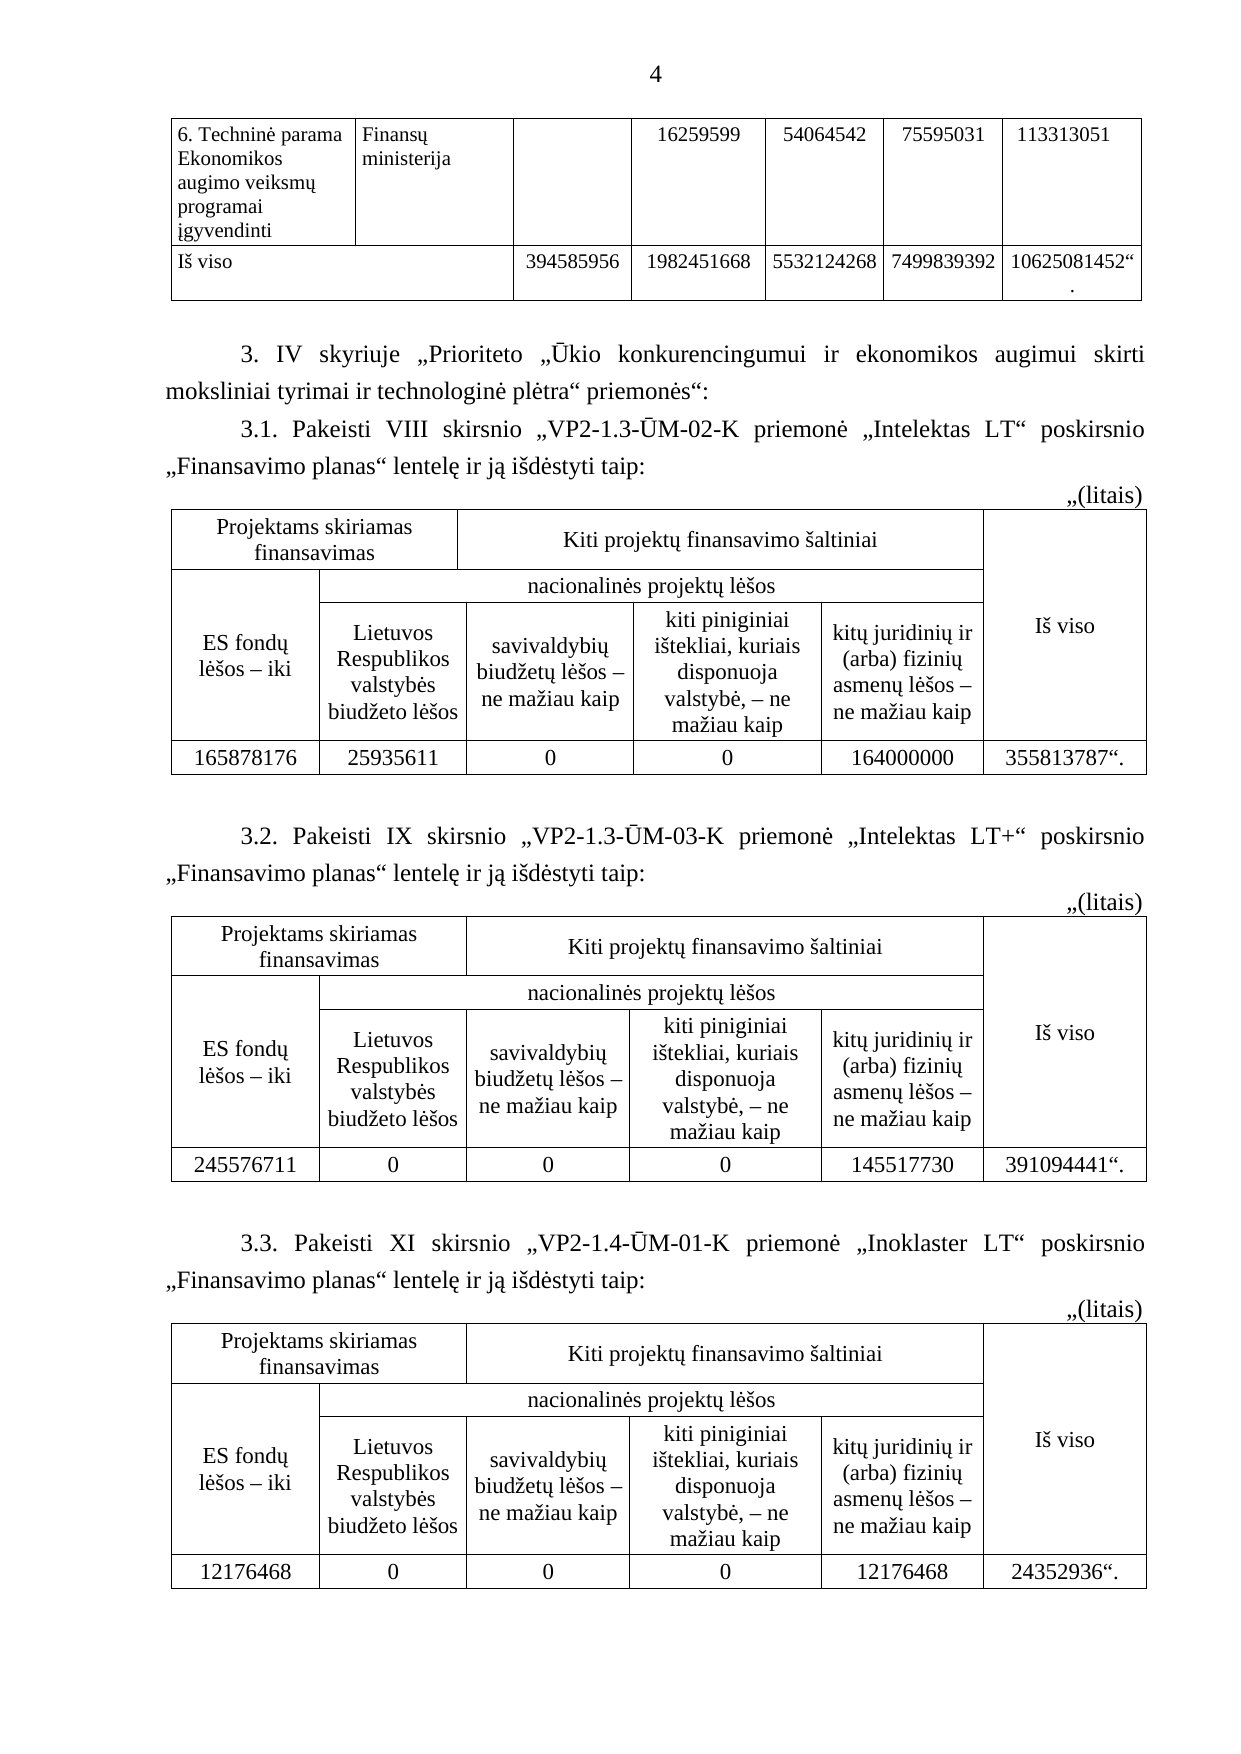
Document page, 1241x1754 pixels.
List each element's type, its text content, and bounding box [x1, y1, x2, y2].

table_cell 54064542 [766, 119, 883, 245]
table_cell 7499839392 [884, 246, 1002, 300]
table_cell 1982451668 [632, 246, 765, 300]
table_header Iš viso [984, 510, 1146, 740]
table_cell kitų juridinių ir (arba) fizinių asmenų lėšos – ne mažiau kaip [822, 603, 983, 740]
table_cell 0 [320, 1148, 466, 1181]
table_cell 25935611 [320, 741, 466, 773]
table_cell 165878176 [172, 741, 319, 773]
table_cell 391094441“. [984, 1148, 1146, 1181]
table_header Projektams skiriamas finansavimas [172, 1324, 466, 1382]
table_cell kitų juridinių ir (arba) fizinių asmenų lėšos – ne mažiau kaip [822, 1010, 983, 1147]
text „(litais) [165, 887, 1146, 916]
table_cell 164000000 [822, 741, 983, 773]
table_cell 0 [634, 741, 821, 773]
table_cell 10625081452“. [1003, 246, 1141, 300]
table_cell 0 [467, 1148, 629, 1181]
table_cell 24352936“. [984, 1555, 1146, 1587]
table_cell 245576711 [172, 1148, 319, 1181]
table_header Iš viso [984, 917, 1146, 1147]
table_header Iš viso [984, 1324, 1146, 1554]
text 3. IV skyriuje „Prioriteto „Ūkio konkurencingumui ir ekonomikos augimui skirti moksliniai tyrimai ir technologinė plėtra“ priemonės“: [165, 330, 1146, 405]
table_cell 355813787“. [984, 741, 1146, 773]
table_cell 12176468 [822, 1555, 983, 1587]
table_cell 0 [467, 1555, 629, 1587]
table_cell 113313051 [1003, 119, 1141, 245]
table_cell Iš viso [172, 246, 513, 300]
table_cell Finansų ministerija [356, 119, 513, 245]
table_cell ES fondų lėšos – iki [172, 570, 319, 740]
table_cell 75595031 [884, 119, 1002, 245]
table_cell 12176468 [172, 1555, 319, 1587]
table_cell 0 [467, 741, 633, 773]
table_cell nacionalinės projektų lėšos [320, 976, 983, 1009]
table_cell ES fondų lėšos – iki [172, 976, 319, 1147]
table_cell 145517730 [822, 1148, 983, 1181]
text 3.1. Pakeisti VIII skirsnio „VP2-1.3-ŪM-02-K priemonė „Intelektas LT“ poskirsnio „Finansavimo planas“ lentelę ir ją išdėstyti taip: [165, 405, 1146, 480]
table_cell 0 [320, 1555, 466, 1587]
text 3.3. Pakeisti XI skirsnio „VP2-1.4-ŪM-01-K priemonė „Inoklaster LT“ poskirsnio „Finansavimo planas“ lentelę ir ją išdėstyti taip: [165, 1219, 1146, 1294]
table_cell savivaldybių biudžetų lėšos – ne mažiau kaip [467, 1417, 629, 1554]
table_cell nacionalinės projektų lėšos [320, 570, 983, 602]
table_cell 0 [630, 1148, 821, 1181]
table_cell Lietuvos Respublikos valstybės biudžeto lėšos [320, 603, 466, 740]
table_header Projektams skiriamas finansavimas [172, 917, 466, 975]
table_cell 394585956 [514, 246, 631, 300]
table_header Projektams skiriamas finansavimas [172, 510, 457, 568]
table_cell kiti piniginiai ištekliai, kuriais disponuoja valstybė, – ne mažiau kaip [630, 1010, 821, 1147]
text 3.2. Pakeisti IX skirsnio „VP2-1.3-ŪM-03-K priemonė „Intelektas LT+“ poskirsnio „Finansavimo planas“ lentelę ir ją išdėstyti taip: [165, 812, 1146, 887]
table_cell kiti piniginiai ištekliai, kuriais disponuoja valstybė, – ne mažiau kaip [634, 603, 821, 740]
table_cell [514, 119, 631, 245]
table_cell 5532124268 [766, 246, 883, 300]
table_cell nacionalinės projektų lėšos [320, 1384, 983, 1416]
table_cell savivaldybių biudžetų lėšos – ne mažiau kaip [467, 1010, 629, 1147]
table_cell ES fondų lėšos – iki [172, 1384, 319, 1554]
table_cell 16259599 [632, 119, 765, 245]
table_cell kiti piniginiai ištekliai, kuriais disponuoja valstybė, – ne mažiau kaip [630, 1417, 821, 1554]
table_cell 6. Techninė parama Ekonomikos augimo veiksmų programai įgyvendinti [172, 119, 355, 245]
text „(litais) [165, 1294, 1146, 1323]
text „(litais) [165, 480, 1146, 509]
table_cell savivaldybių biudžetų lėšos – ne mažiau kaip [467, 603, 633, 740]
table_header Kiti projektų finansavimo šaltiniai [458, 510, 983, 568]
table_cell Lietuvos Respublikos valstybės biudžeto lėšos [320, 1010, 466, 1147]
table_cell Lietuvos Respublikos valstybės biudžeto lėšos [320, 1417, 466, 1554]
table_header Kiti projektų finansavimo šaltiniai [467, 1324, 983, 1382]
table_cell 0 [630, 1555, 821, 1587]
table_cell kitų juridinių ir (arba) fizinių asmenų lėšos – ne mažiau kaip [822, 1417, 983, 1554]
table_header Kiti projektų finansavimo šaltiniai [467, 917, 983, 975]
